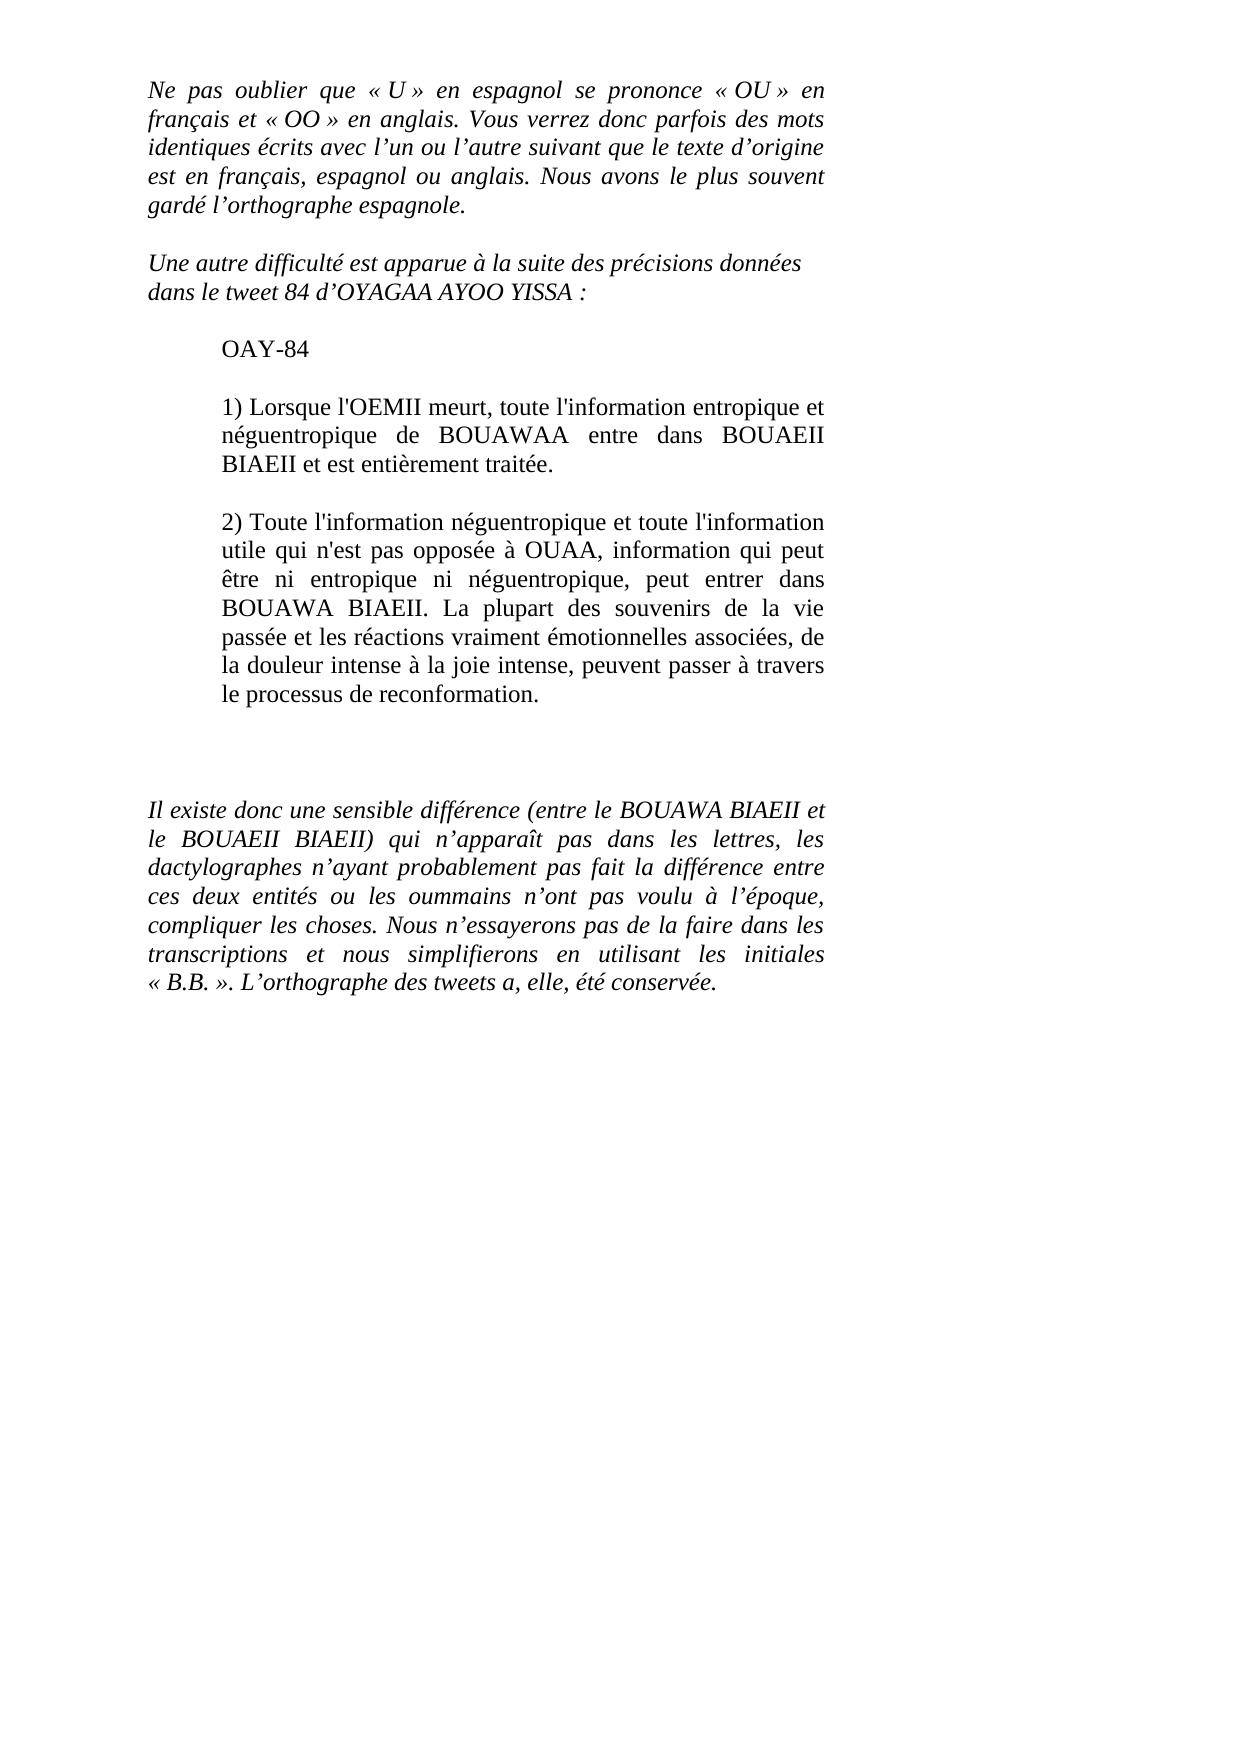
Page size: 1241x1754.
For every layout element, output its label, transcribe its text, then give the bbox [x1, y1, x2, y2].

text 2) Toute l'information néguentropique et toute l'information utile qui n'est pas opposée à OUAA, information qui peut être ni entropique ni néguentropique, peut entrer dans BOUAWA BIAEII. La plupart des souvenirs de la vie passée et les réactions vraiment émotionnelles associées, de la douleur intense à la joie intense, peuvent passer à travers le processus de reconformation. [221, 478, 825, 708]
text OAY-84 1) Lorsque l'OEMII meurt, toute l'information entropique et néguentropique de BOUAWAA entre dans BOUAEII BIAEII et est entièrement traitée. [221, 334, 825, 478]
text Il existe donc une sensible différence (entre le BOUAWA BIAEII et le BOUAEII BIAEII) qui n’apparaît pas dans les lettres, les dactylographes n’ayant probablement pas fait la différence entre ces deux entités ou les oummains n’ont pas voulu à l’époque, compliquer les choses. Nous n’essayerons pas de la faire dans les transcriptions et nous simplifierons en utilisant les initiales « B.B. ». L’orthographe des tweets a, elle, été conservée. [148, 795, 825, 996]
text Une autre difficulté est apparue à la suite des précisions données dans le tweet 84 d’OYAGAA AYOO YISSA : [148, 248, 825, 305]
text Ne pas oublier que « U » en espagnol se prononce « OU » en français et « OO » en anglais. Vous verrez donc parfois des mots identiques écrits avec l’un ou l’autre suivant que le texte d’origine est en français, espagnol ou anglais. Nous avons le plus souvent gardé l’orthographe espagnole. [148, 75, 825, 219]
